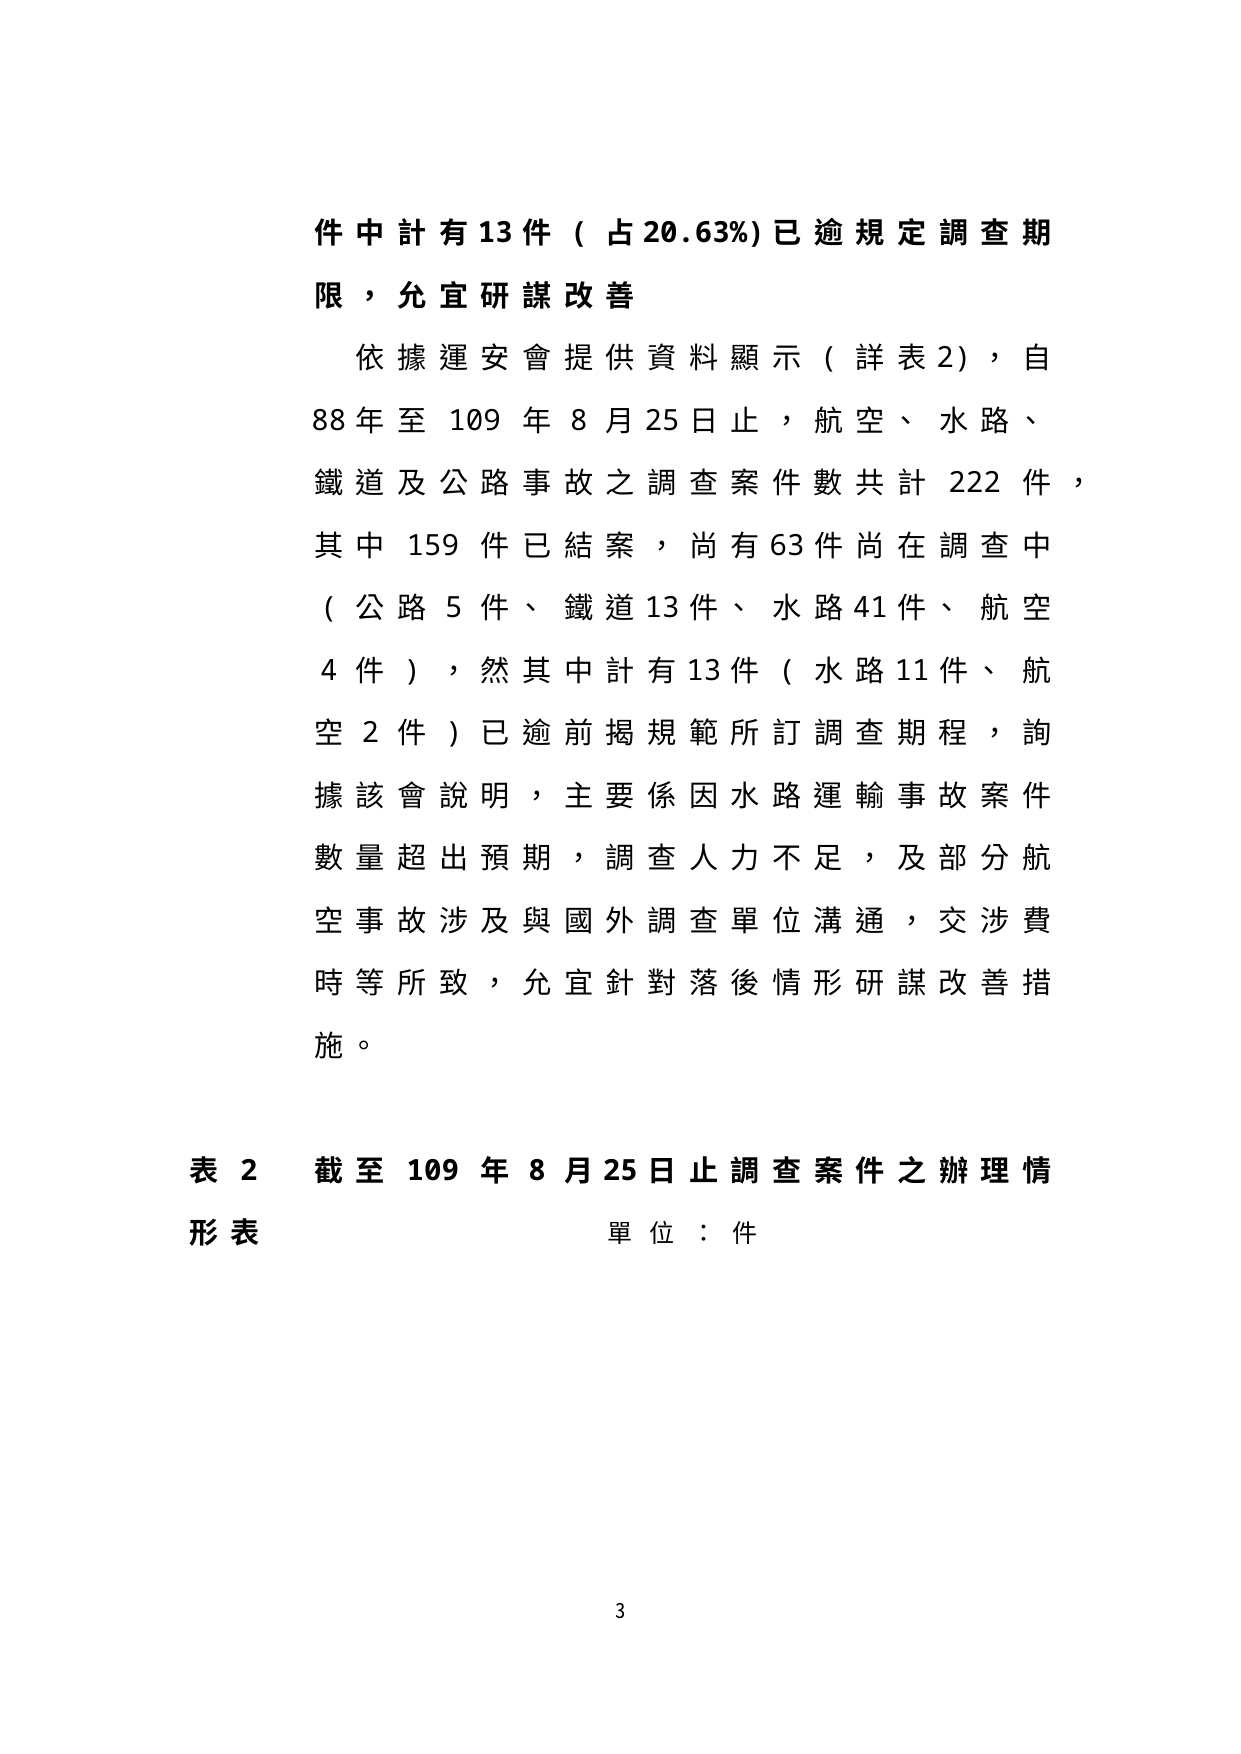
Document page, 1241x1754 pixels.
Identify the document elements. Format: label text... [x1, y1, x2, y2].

text 表2 截至109年8月25日止調查案件之辦理情形表 單位：件 [183, 1127, 1058, 1252]
text 依據運安會提供資料顯示(詳表2)，自88年至109年8月25日止，航空、水路、鐵道及公路事故之調查案件數共計222件，其中159件已結案，尚有63件尚在調查中(公路5件、鐵道13件、水路41件、航空4件)，然其中計有13件(水路11件、航空2件)已逾前揭規範所訂調查期程，詢據該會說明，主要係因水路運輸事故案件數量超出預期，調查人力不足，及部分航空事故涉及與國外調查單位溝通，交涉費時等所致，允宜針對落後情形研謀改善措施。 [271, 314, 1058, 1064]
text 件中計有13件(占20.63%)已逾規定調查期限，允宜研謀改善 [242, 189, 1058, 314]
